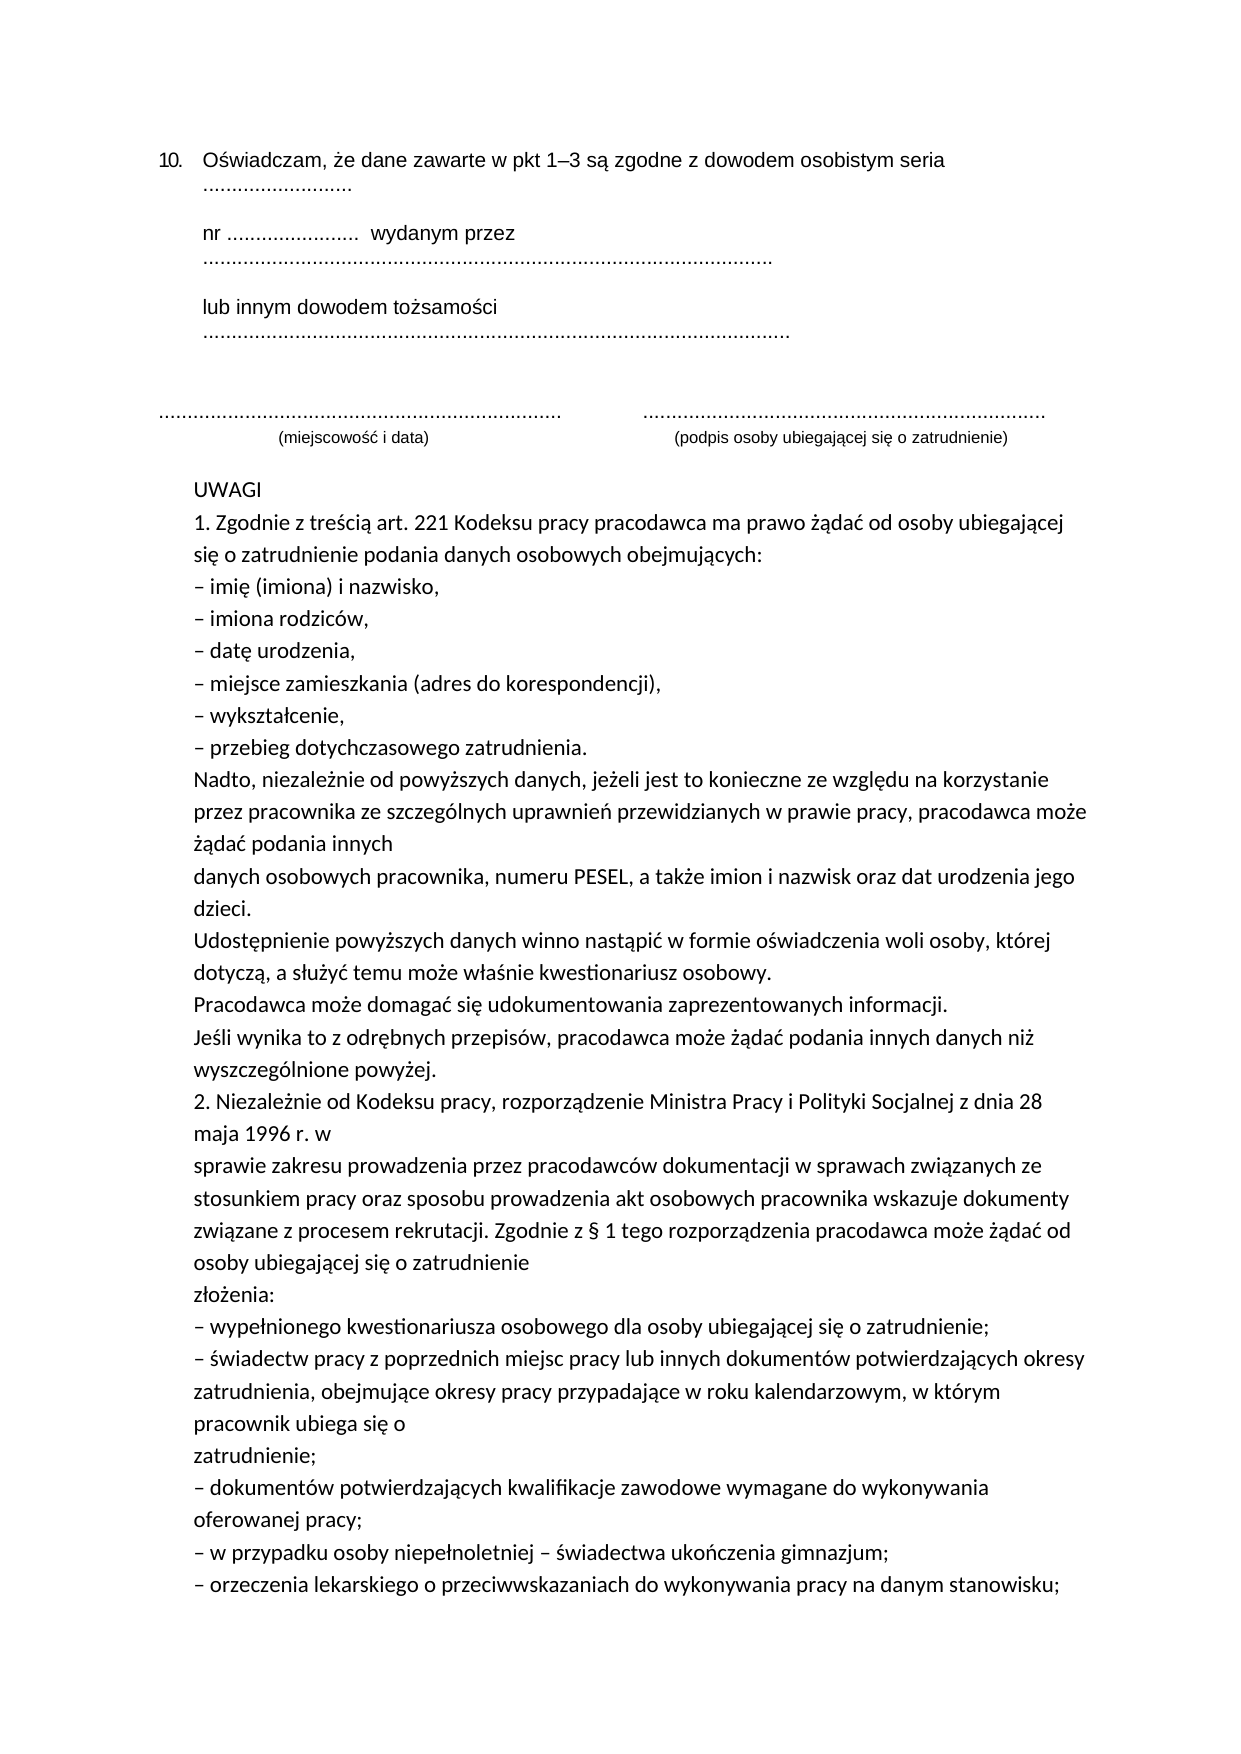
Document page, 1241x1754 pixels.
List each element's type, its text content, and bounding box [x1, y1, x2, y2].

text lub innym dowodem tożsamości ...................................................................................................... [202, 295, 1093, 343]
text (miejscowość i data) (podpis osoby ubiegającej się o zatrudnienie) [193, 428, 1093, 447]
text ...................................................................... ...................................................................... [158, 399, 1093, 423]
text UWAGI 1. Zgodnie z treścią art. 221 Kodeksu pracy pracodawca ma prawo żądać od osoby ubiegającej się o zatrudnienie podania danych osobowych obejmujących: – imię (imiona) i nazwisko, – imiona rodziców, – datę urodzenia, – miejsce zamieszkania (adres do korespondencji), – wykształcenie, – przebieg dotychczasowego zatrudnienia. Nadto, niezależnie od powyższych danych, jeżeli jest to konieczne ze względu na korzystanie przez pracownika ze szczególnych uprawnień przewidzianych w prawie pracy, pracodawca może żądać podania innych danych osobowych pracownika, numeru PESEL, a także imion i nazwisk oraz dat urodzenia jego dzieci. Udostępnienie powyższych danych winno nastąpić w formie oświadczenia woli osoby, której dotyczą, a służyć temu może właśnie kwestionariusz osobowy. Pracodawca może domagać się udokumentowania zaprezentowanych informacji. Jeśli wynika to z odrębnych przepisów, pracodawca może żądać podania innych danych niż wyszczególnione powyżej. 2. Niezależnie od Kodeksu pracy, rozporządzenie Ministra Pracy i Polityki Socjalnej z dnia 28 maja 1996 r. w sprawie zakresu prowadzenia przez pracodawców dokumentacji w sprawach związanych ze stosunkiem pracy oraz sposobu prowadzenia akt osobowych pracownika wskazuje dokumenty związane z procesem rekrutacji. Zgodnie z § 1 tego rozporządzenia pracodawca może żądać od osoby ubiegającej się o zatrudnienie złożenia: – wypełnionego kwestionariusza osobowego dla osoby ubiegającej się o zatrudnienie; – świadectw pracy z poprzednich miejsc pracy lub innych dokumentów potwierdzających okresy zatrudnienia, obejmujące okresy pracy przypadające w roku kalendarzowym, w którym pracownik ubiega się o zatrudnienie; – dokumentów potwierdzających kwalifikacje zawodowe wymagane do wykonywania oferowanej pracy; – w przypadku osoby niepełnoletniej – świadectwa ukończenia gimnazjum; – orzeczenia lekarskiego o przeciwwskazaniach do wykonywania pracy na danym stanowisku; [193, 476, 1093, 1598]
text nr ....................... wydanym przez ................................................................................................... [202, 221, 1093, 269]
list Oświadczam, że dane zawarte w pkt 1–3 są zgodne z dowodem osobistym seria .......................... [158, 148, 1093, 196]
